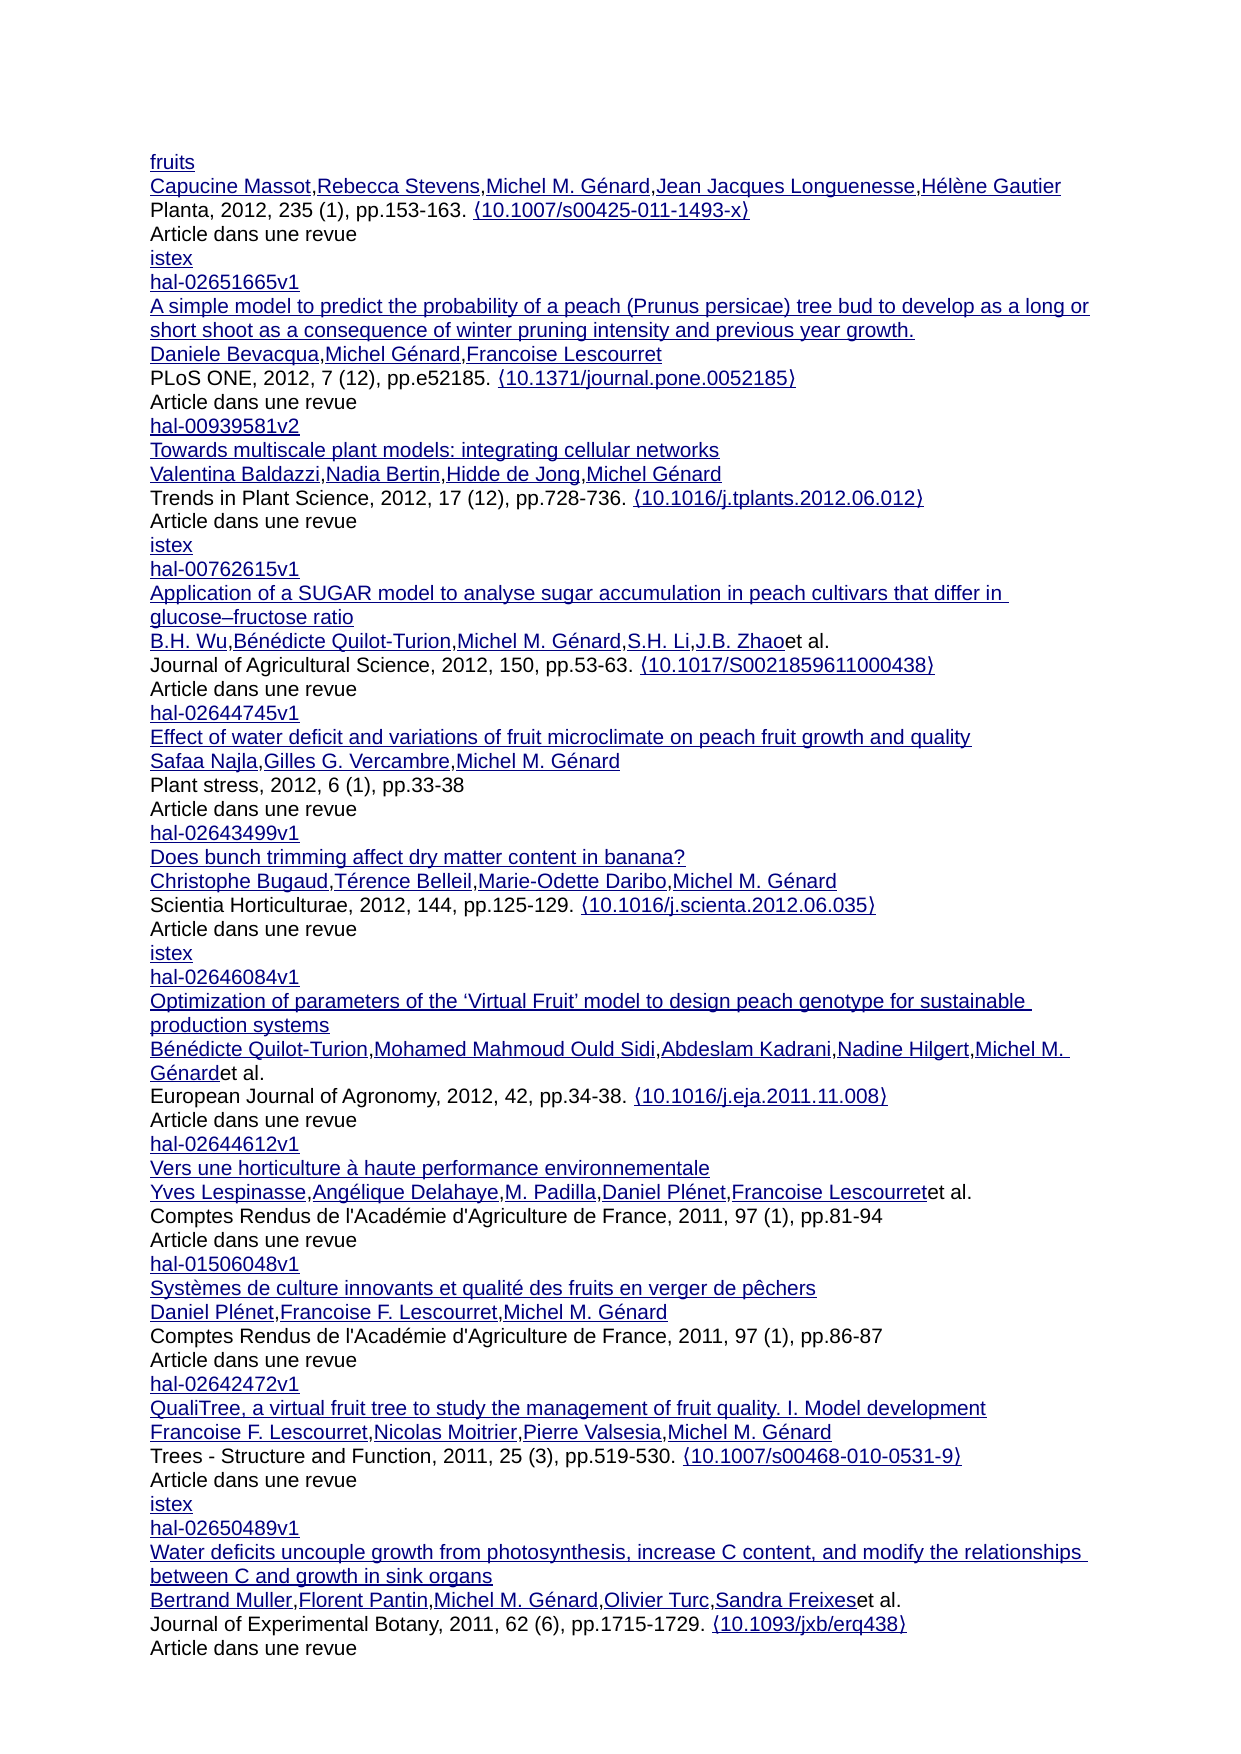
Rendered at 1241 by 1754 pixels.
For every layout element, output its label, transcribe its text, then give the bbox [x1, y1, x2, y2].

table_cell fruits Capucine Massot,Rebecca Stevens,Michel M. Génard,Jean Jacques Longuenesse,Hélène Gautier Planta, 2012, 235 (1), pp.153-163. ⟨10.1007/s00425-011-1493-x⟩ Article dans une revue istex hal-02651665v1 [150, 150, 1090, 294]
table_cell Does bunch trimming affect dry matter content in banana? Christophe Bugaud,Térence Belleil,Marie-Odette Daribo,Michel M. Génard Scientia Horticulturae, 2012, 144, pp.125-129. ⟨10.1016/j.scienta.2012.06.035⟩ Article dans une revue istex hal-02646084v1 [150, 845, 1090, 988]
table_cell short shoot as a consequence of winter pruning intensity and previous year growth. Daniele Bevacqua,Michel Génard,Francoise Lescourret PLoS ONE, 2012, 7 (12), pp.e52185. ⟨10.1371/journal.pone.0052185⟩ Article dans une revue hal-00939581v2 [150, 316, 1090, 437]
table_cell Optimization of parameters of the ‘Virtual Fruit’ model to design peach genotype for sustainable production systems Bénédicte Quilot-Turion,Mohamed Mahmoud Ould Sidi,Abdeslam Kadrani,Nadine Hilgert,Michel M. Génardet al. European Journal of Agronomy, 2012, 42, pp.34-38. ⟨10.1016/j.eja.2011.11.008⟩ Article dans une revue hal-02644612v1 [150, 989, 1090, 1156]
table_cell Systèmes de culture innovants et qualité des fruits en verger de pêchers Daniel Plénet,Francoise F. Lescourret,Michel M. Génard Comptes Rendus de l'Académie d'Agriculture de France, 2011, 97 (1), pp.86-87 Article dans une revue hal-02642472v1 [150, 1276, 1090, 1396]
table_cell Towards multiscale plant models: integrating cellular networks Valentina Baldazzi,Nadia Bertin,Hidde de Jong,Michel Génard Trends in Plant Science, 2012, 17 (12), pp.728-736. ⟨10.1016/j.tplants.2012.06.012⟩ Article dans une revue istex hal-00762615v1 [150, 438, 1090, 581]
table_cell Vers une horticulture à haute performance environnementale Yves Lespinasse,Angélique Delahaye,M. Padilla,Daniel Plénet,Francoise Lescourretet al. Comptes Rendus de l'Académie d'Agriculture de France, 2011, 97 (1), pp.81-94 Article dans une revue hal-01506048v1 [150, 1156, 1090, 1276]
table_cell A simple model to predict the probability of a peach (Prunus persicae) tree bud to develop as a long or [150, 294, 1090, 315]
table_cell Application of a SUGAR model to analyse sugar accumulation in peach cultivars that differ in glucose–fructose ratio B.H. Wu,Bénédicte Quilot-Turion,Michel M. Génard,S.H. Li,J.B. Zhaoet al. Journal of Agricultural Science, 2012, 150, pp.53-63. ⟨10.1017/S0021859611000438⟩ Article dans une revue hal-02644745v1 [150, 581, 1090, 725]
table_cell Effect of water deficit and variations of fruit microclimate on peach fruit growth and quality Safaa Najla,Gilles G. Vercambre,Michel M. Génard Plant stress, 2012, 6 (1), pp.33-38 Article dans une revue hal-02643499v1 [150, 725, 1090, 845]
table_cell Water deficits uncouple growth from photosynthesis, increase C content, and modify the relationships between C and growth in sink organs Bertrand Muller,Florent Pantin,Michel M. Génard,Olivier Turc,Sandra Freixeset al. Journal of Experimental Botany, 2011, 62 (6), pp.1715-1729. ⟨10.1093/jxb/erq438⟩ Article dans une revue [150, 1540, 1090, 1659]
table_cell QualiTree, a virtual fruit tree to study the management of fruit quality. I. Model development Francoise F. Lescourret,Nicolas Moitrier,Pierre Valsesia,Michel M. Génard Trees - Structure and Function, 2011, 25 (3), pp.519-530. ⟨10.1007/s00468-010-0531-9⟩ Article dans une revue istex hal-02650489v1 [150, 1396, 1090, 1539]
